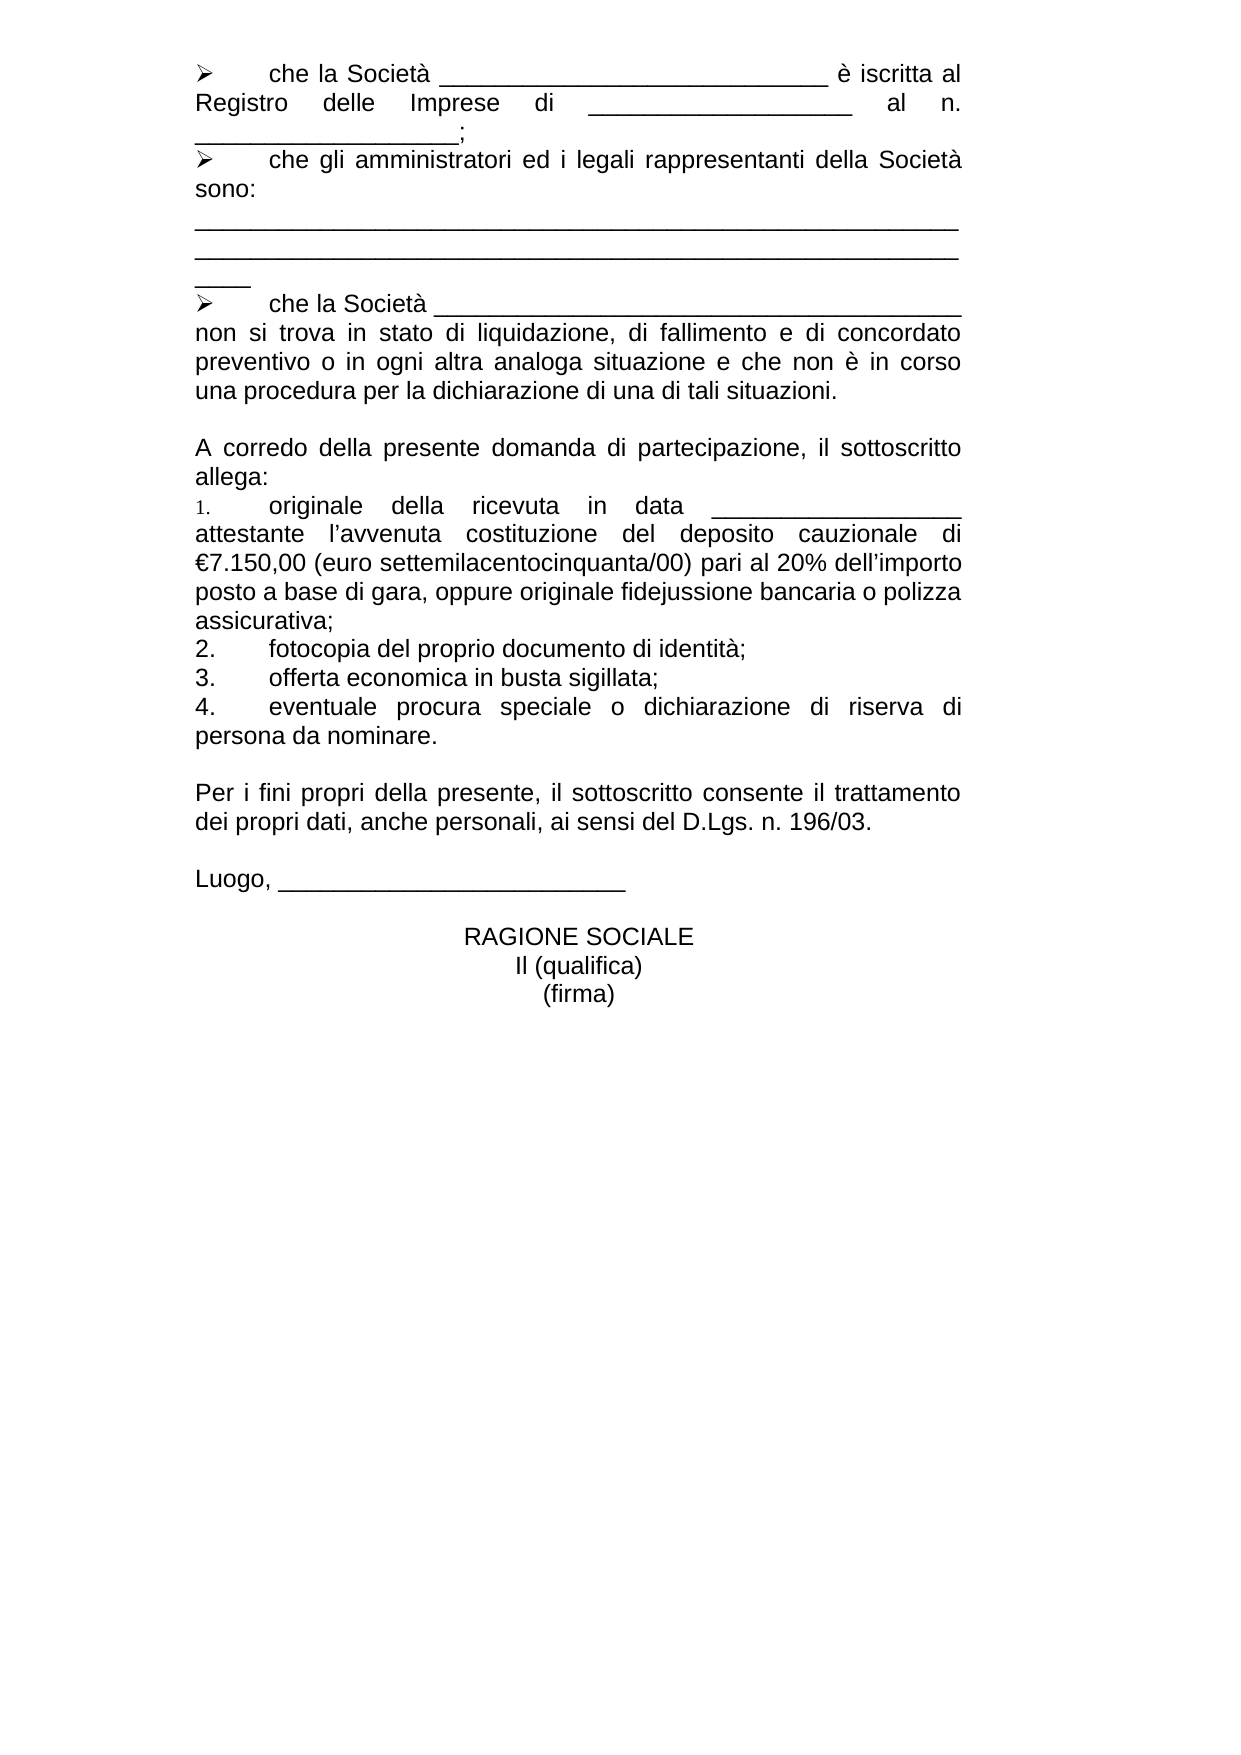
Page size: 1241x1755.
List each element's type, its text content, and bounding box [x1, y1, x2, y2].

list eventuale procura speciale o dichiarazione di riserva di persona da nominare. [195, 692, 963, 749]
list che la Società ______________________________________ non si trova in stato di liquidazione, di fallimento e di concordato preventivo o in ogni altra analoga situazione e che non è in corso una procedura per la dichiarazione di una di tali situazioni. [195, 289, 963, 404]
list fotocopia del proprio documento di identità; [195, 634, 963, 663]
text Luogo, _________________________ [195, 864, 963, 893]
text (firma) [195, 979, 963, 1008]
text RAGIONE SOCIALE [195, 922, 963, 951]
text Il (qualifica) [195, 951, 963, 979]
text A corredo della presente domanda di partecipazione, il sottoscritto allega: [195, 433, 963, 491]
list offerta economica in busta sigillata; [195, 663, 963, 692]
text Per i fini propri della presente, il sottoscritto consente il trattamento dei propri dati, anche personali, ai sensi del D.Lgs. n. 196/03. [195, 778, 963, 836]
list che la Società ____________________________ è iscritta al Registro delle Imprese di ___________________ al n. ___________________; [195, 59, 963, 145]
list originale della ricevuta in data __________________ attestante l’avvenuta costituzione del deposito cauzionale di €7.150,00 (euro settemilacentocinquanta/00) pari al 20% dell’importo posto a base di gara, oppure originale fidejussione bancaria o polizza assicurativa; [195, 491, 963, 634]
list che gli amministratori ed i legali rappresentanti della Società sono: __________________________________________________________________________________________________________________ [195, 145, 963, 289]
